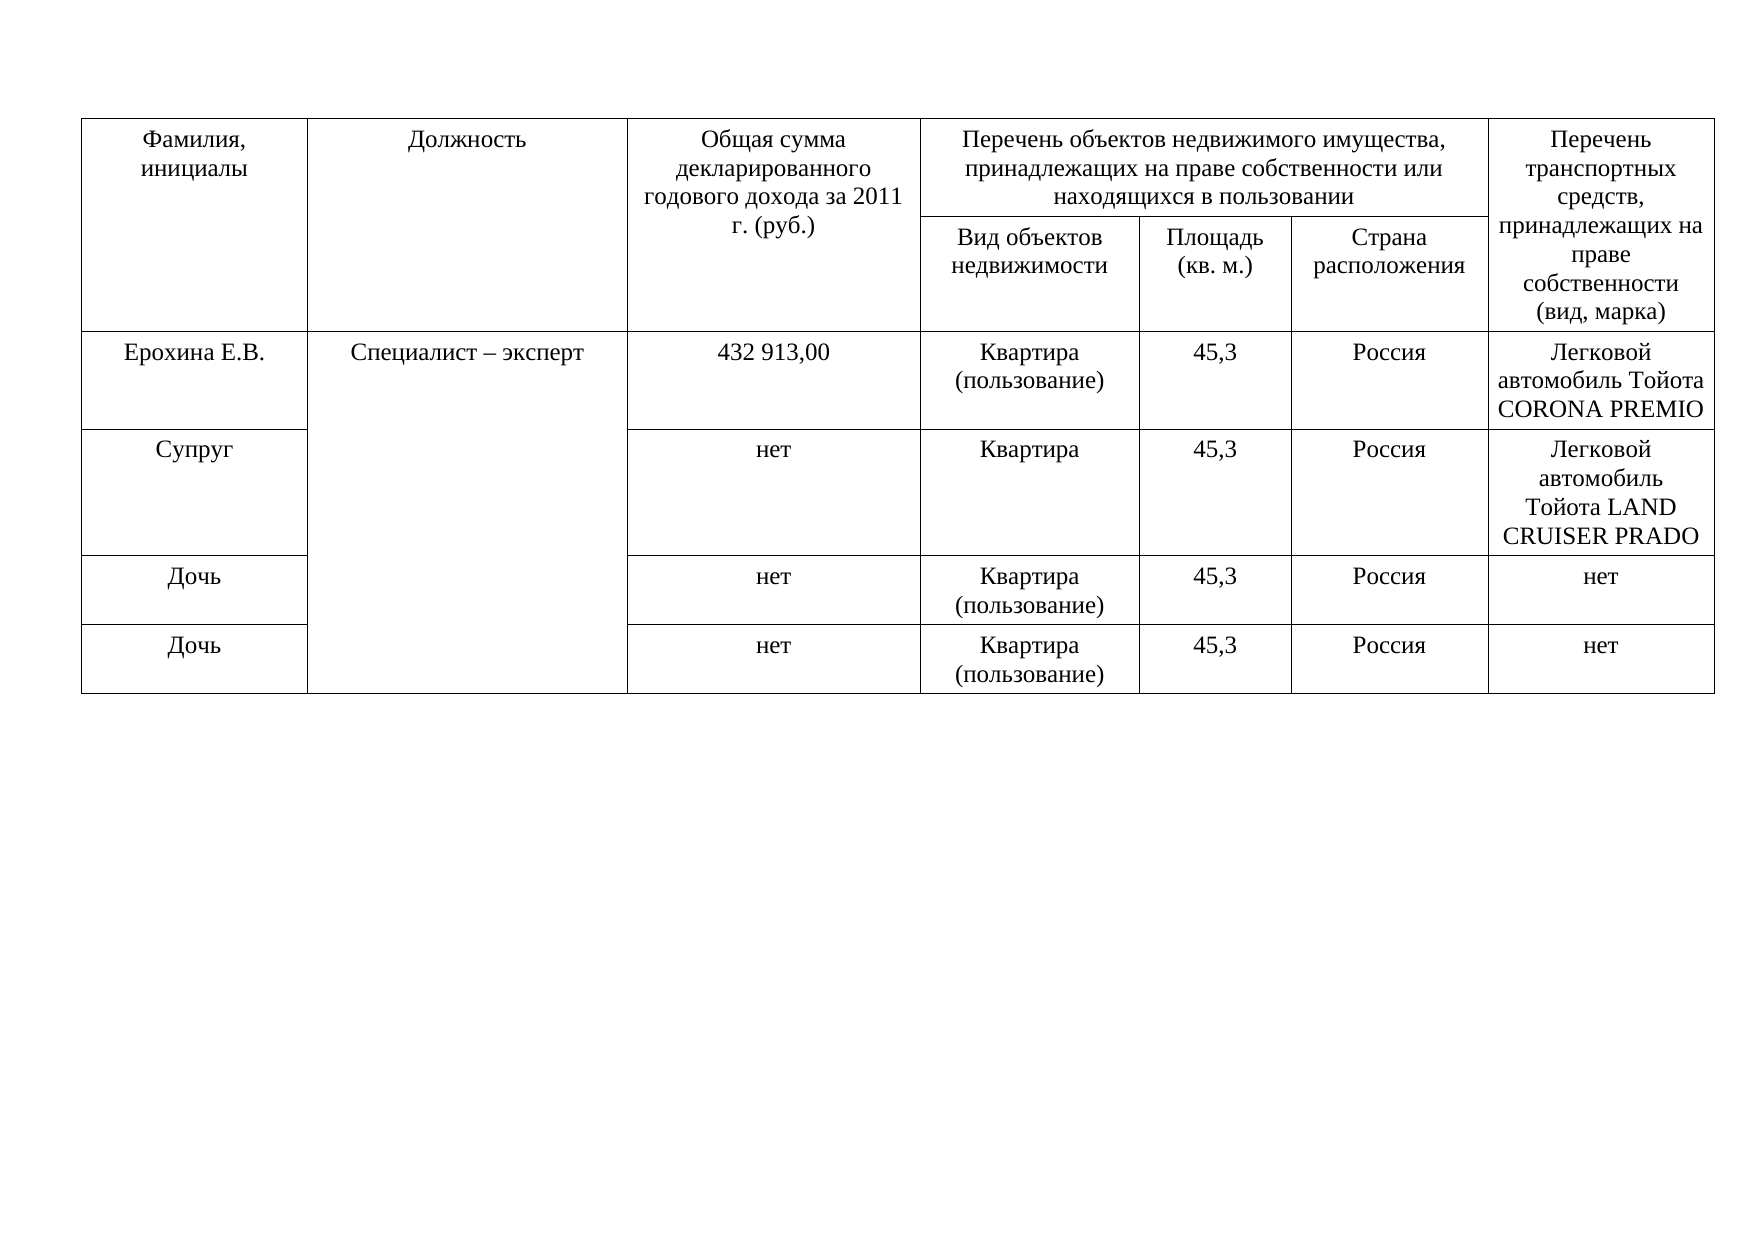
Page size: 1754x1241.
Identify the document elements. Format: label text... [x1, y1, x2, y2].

table_cell Дочь [82, 625, 307, 693]
table_cell Квартира [921, 430, 1139, 555]
table_cell Россия [1292, 430, 1488, 555]
table_cell Ерохина Е.В. [82, 332, 307, 429]
table_cell 45,3 [1140, 430, 1291, 555]
table_cell Россия [1292, 556, 1488, 624]
table_cell нет [628, 625, 920, 693]
table_cell 432 913,00 [628, 332, 920, 429]
table_cell Легковой автомобиль Тойота CORONA PREMIO [1489, 332, 1714, 429]
table_cell Легковой автомобиль Тойота LAND CRUISER PRADO [1489, 430, 1714, 555]
table_header Перечень объектов недвижимого имущества, принадлежащих на праве собственности или находящихся в пользовании [921, 119, 1488, 216]
table_cell Площадь (кв. м.) [1140, 217, 1291, 331]
table_cell Россия [1292, 625, 1488, 693]
table_cell нет [1489, 556, 1714, 624]
table_cell 45,3 [1140, 332, 1291, 429]
table_cell нет [628, 556, 920, 624]
table_header Фамилия, инициалы [82, 119, 307, 331]
table_header Общая сумма декларированного годового дохода за 2011 г. (руб.) [628, 119, 920, 331]
table_cell нет [628, 430, 920, 555]
table_cell Квартира (пользование) [921, 332, 1139, 429]
table_cell Россия [1292, 332, 1488, 429]
table_cell Квартира (пользование) [921, 625, 1139, 693]
table_cell Дочь [82, 556, 307, 624]
table_header Должность [308, 119, 627, 331]
table_cell нет [1489, 625, 1714, 693]
table_header Перечень транспортных средств, принадлежащих на праве собственности (вид, марка) [1489, 119, 1714, 331]
table_cell Специалист – эксперт [308, 332, 627, 693]
table_cell Супруг [82, 430, 307, 555]
table_cell 45,3 [1140, 625, 1291, 693]
table_cell 45,3 [1140, 556, 1291, 624]
table_cell Вид объектов недвижимости [921, 217, 1139, 331]
table_cell Страна расположения [1292, 217, 1488, 331]
table_cell Квартира (пользование) [921, 556, 1139, 624]
